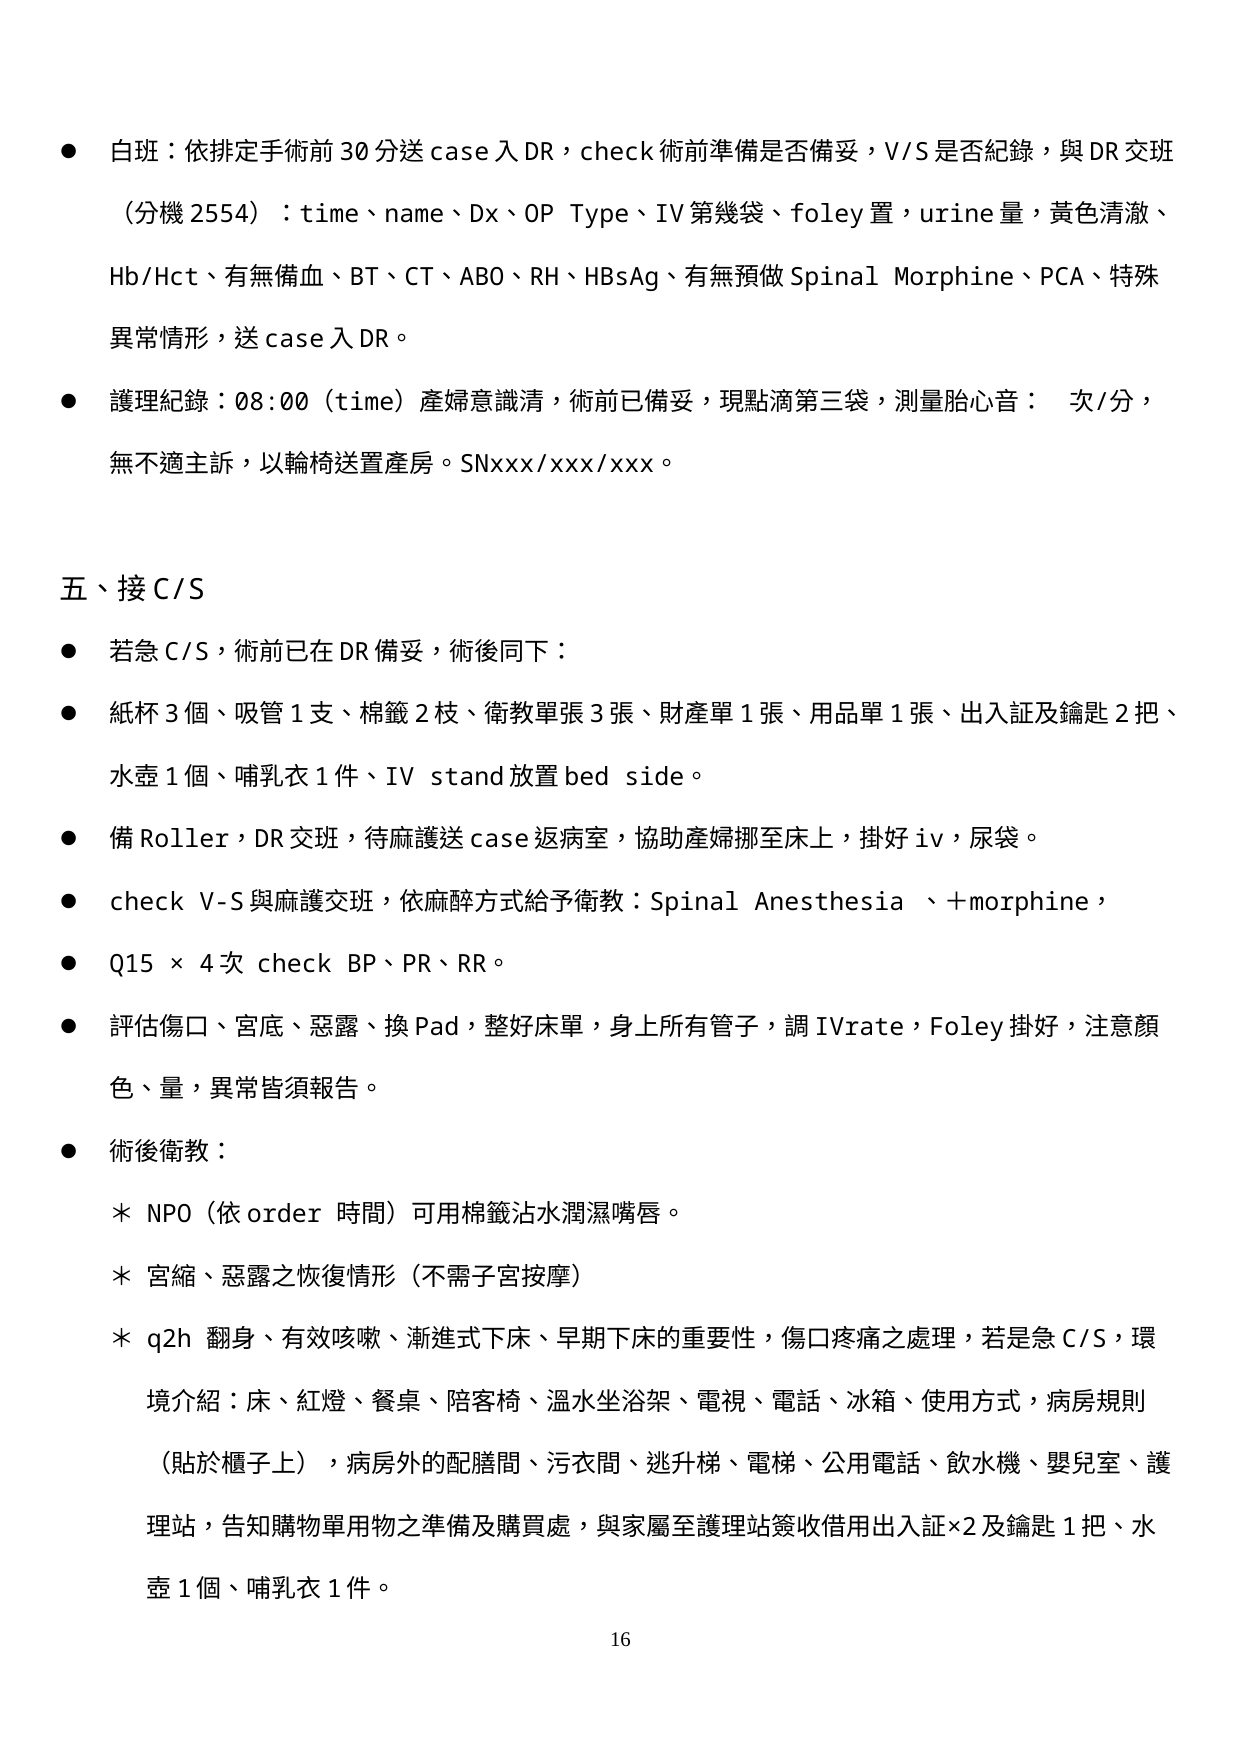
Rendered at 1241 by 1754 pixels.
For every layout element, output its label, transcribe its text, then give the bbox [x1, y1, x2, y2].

list check V-S與麻護交班，依麻醉方式給予衛教：Spinal Anesthesia 、＋morphine， [59, 858, 1181, 920]
list 備Roller，DR交班，待麻護送case返病室，協助產婦挪至床上，掛好iv，尿袋。 [59, 795, 1181, 858]
list 宮縮、惡露之恢復情形（不需子宮按摩） [109, 1233, 1181, 1295]
list 評估傷口、宮底、惡露、換Pad，整好床單，身上所有管子，調IVrate，Foley掛好，注意顏色、量，異常皆須報告。 [59, 983, 1181, 1108]
list 護理紀錄：08:00（time）產婦意識清，術前已備妥，現點滴第三袋，測量胎心音： 次/分，無不適主訴，以輪椅送置產房。SNxxx/xxx/xxx。 [59, 358, 1181, 483]
text 五、接C/S [59, 545, 1181, 608]
list 若急C/S，術前已在DR備妥，術後同下： [59, 608, 1181, 670]
list q2h 翻身、有效咳嗽、漸進式下床、早期下床的重要性，傷口疼痛之處理，若是急C/S，環境介紹：床、紅燈、餐桌、陪客椅、溫水坐浴架、電視、電話、冰箱、使用方式，病房規則（貼於櫃子上），病房外的配膳間、污衣間、逃升梯、電梯、公用電話、飲水機、嬰兒室、護理站，告知購物單用物之準備及購買處，與家屬至護理站簽收借用出入証×2及鑰匙1把、水壺1個、哺乳衣1件。 [109, 1295, 1181, 1608]
list 術後衛教： [59, 1108, 1181, 1170]
list 白班：依排定手術前30分送case入DR，check術前準備是否備妥，V/S是否紀錄，與DR交班（分機2554）：time、name、Dx、OP Type、IV第幾袋、foley置，urine量，黃色清澈、Hb/Hct、有無備血、BT、CT、ABO、RH、HBsAg、有無預做Spinal Morphine、PCA、特殊異常情形，送case入DR。 [59, 108, 1181, 358]
list NPO（依order 時間）可用棉籤沾水潤濕嘴唇。 [109, 1170, 1181, 1233]
list Q15 × 4次 check BP、PR、RR。 [59, 920, 1181, 983]
list 紙杯3個、吸管1支、棉籤2枝、衛教單張3張、財產單1張、用品單1張、出入証及鑰匙2把、水壺1個、哺乳衣1件、IV stand放置bed side。 [59, 670, 1181, 795]
